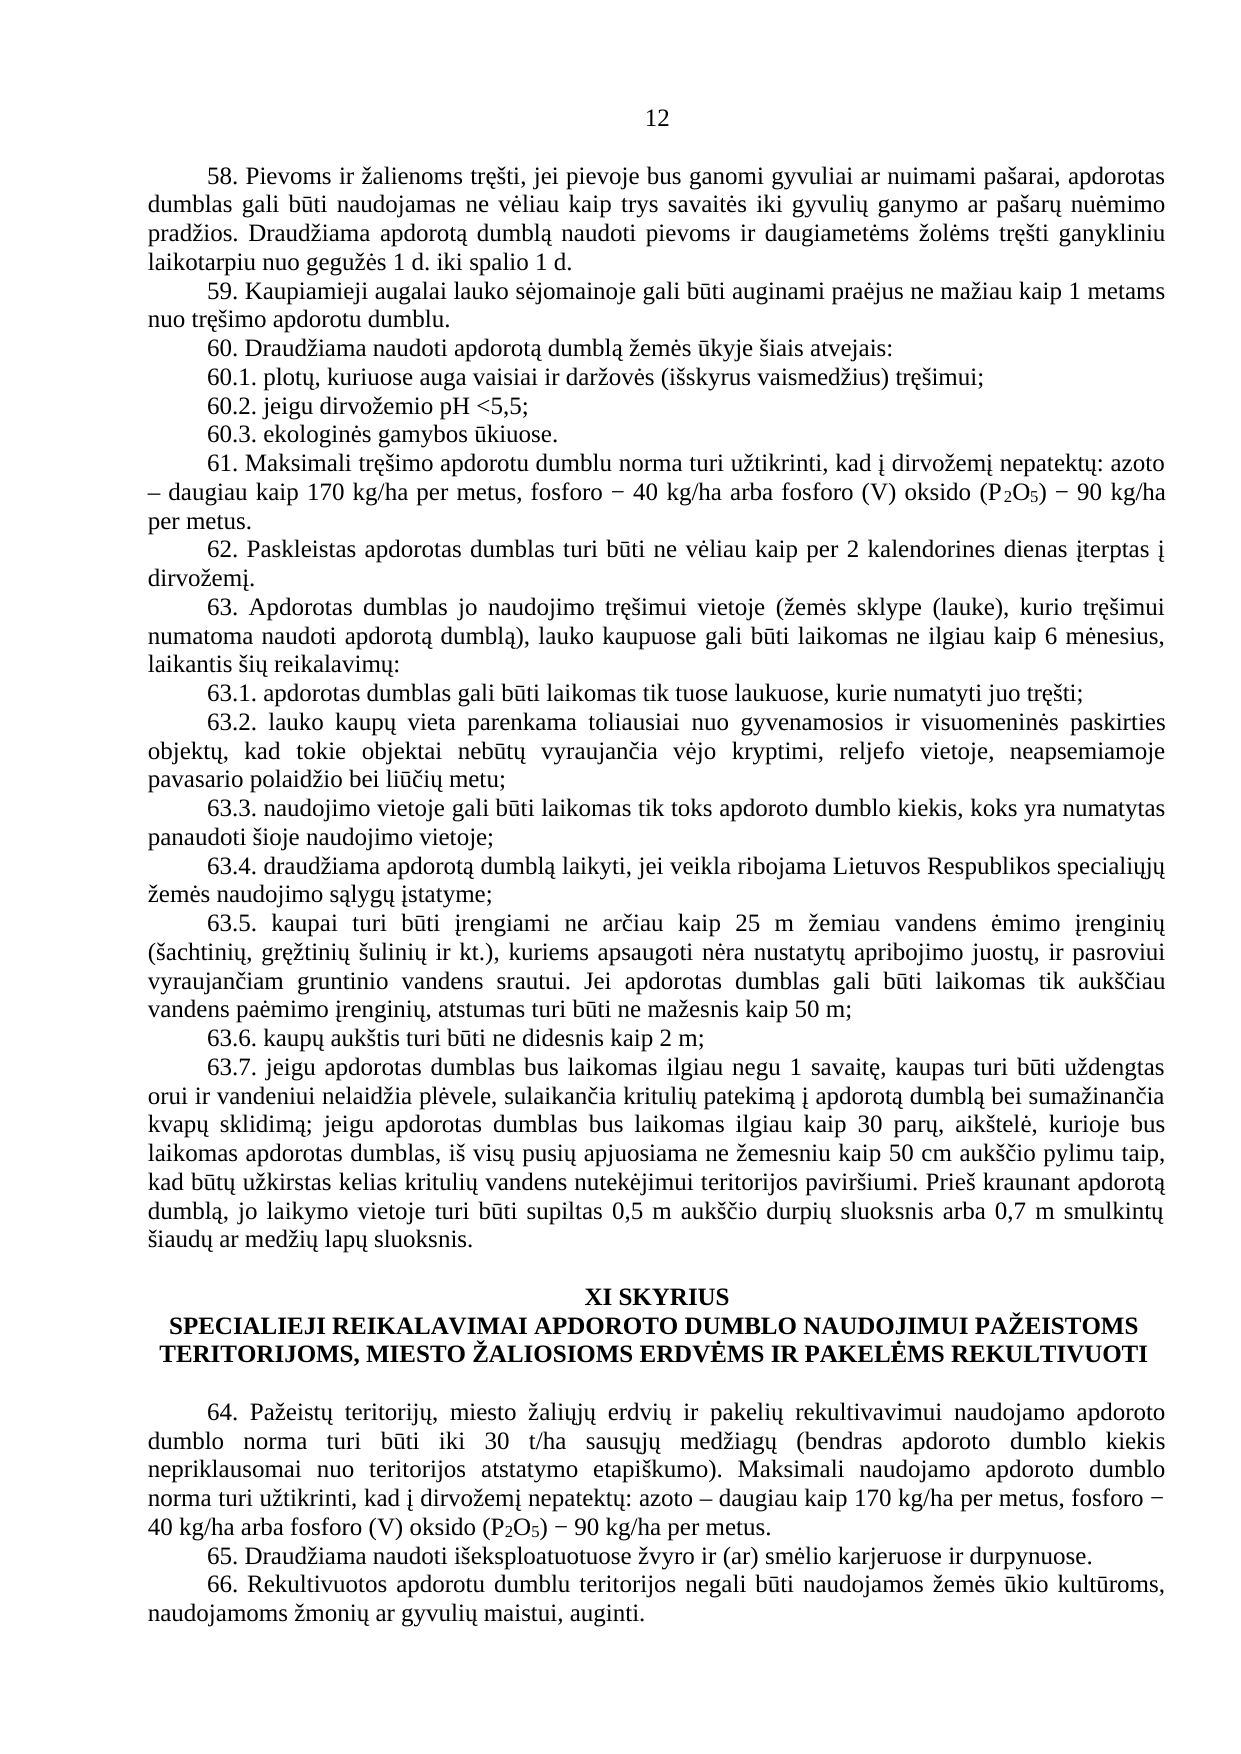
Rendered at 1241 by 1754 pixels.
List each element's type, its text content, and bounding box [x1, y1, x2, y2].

text 64. Pažeistų teritorijų, miesto žaliųjų erdvių ir pakelių rekultivavimui naudojamo apdoroto dumblo norma turi būti iki 30 t/ha sausųjų medžiagų (bendras apdoroto dumblo kiekis nepriklausomai nuo teritorijos atstatymo etapiškumo). Maksimali naudojamo apdoroto dumblo norma turi užtikrinti, kad į dirvožemį nepatektų: azoto – daugiau kaip 170 kg/ha per metus, fosforo − 40 kg/ha arba fosforo (V) oksido (P2O5) − 90 kg/ha per metus. [148, 1397, 1166, 1541]
text XI SKYRIUS [148, 1282, 1166, 1311]
text 60. Draudžiama naudoti apdorotą dumblą žemės ūkyje šiais atvejais: [148, 333, 1166, 362]
text 60.2. jeigu dirvožemio pH <5,5; [148, 391, 1166, 419]
text 63.7. jeigu apdorotas dumblas bus laikomas ilgiau negu 1 savaitę, kaupas turi būti uždengtas orui ir vandeniui nelaidžia plėvele, sulaikančia kritulių patekimą į apdorotą dumblą bei sumažinančia kvapų sklidimą; jeigu apdorotas dumblas bus laikomas ilgiau kaip 30 parų, aikštelė, kurioje bus laikomas apdorotas dumblas, iš visų pusių apjuosiama ne žemesniu kaip 50 cm aukščio pylimu taip, kad būtų užkirstas kelias kritulių vandens nutekėjimui teritorijos paviršiumi. Prieš kraunant apdorotą dumblą, jo laikymo vietoje turi būti supiltas 0,5 m aukščio durpių sluoksnis arba 0,7 m smulkintų šiaudų ar medžių lapų sluoksnis. [148, 1052, 1166, 1253]
text 60.3. ekologinės gamybos ūkiuose. [148, 419, 1166, 448]
text 63. Apdorotas dumblas jo naudojimo tręšimui vietoje (žemės sklype (lauke), kurio tręšimui numatoma naudoti apdorotą dumblą), lauko kaupuose gali būti laikomas ne ilgiau kaip 6 mėnesius, laikantis šių reikalavimų: [148, 592, 1166, 678]
text 63.5. kaupai turi būti įrengiami ne arčiau kaip 25 m žemiau vandens ėmimo įrenginių (šachtinių, gręžtinių šulinių ir kt.), kuriems apsaugoti nėra nustatytų apribojimo juostų, ir pasroviui vyraujančiam gruntinio vandens srautui. Jei apdorotas dumblas gali būti laikomas tik aukščiau vandens paėmimo įrenginių, atstumas turi būti ne mažesnis kaip 50 m; [148, 908, 1166, 1023]
text 63.2. lauko kaupų vieta parenkama toliausiai nuo gyvenamosios ir visuomeninės paskirties objektų, kad tokie objektai nebūtų vyraujančia vėjo kryptimi, reljefo vietoje, neapsemiamoje pavasario polaidžio bei liūčių metu; [148, 707, 1166, 793]
text 63.3. naudojimo vietoje gali būti laikomas tik toks apdoroto dumblo kiekis, koks yra numatytas panaudoti šioje naudojimo vietoje; [148, 793, 1166, 851]
text 58. Pievoms ir žalienoms tręšti, jei pievoje bus ganomi gyvuliai ar nuimami pašarai, apdorotas dumblas gali būti naudojamas ne vėliau kaip trys savaitės iki gyvulių ganymo ar pašarų nuėmimo pradžios. Draudžiama apdorotą dumblą naudoti pievoms ir daugiametėms žolėms tręšti ganykliniu laikotarpiu nuo gegužės 1 d. iki spalio 1 d. [148, 161, 1166, 276]
text 63.1. apdorotas dumblas gali būti laikomas tik tuose laukuose, kurie numatyti juo tręšti; [148, 678, 1166, 707]
text 62. Paskleistas apdorotas dumblas turi būti ne vėliau kaip per 2 kalendorines dienas įterptas į dirvožemį. [148, 534, 1166, 592]
text 61. Maksimali tręšimo apdorotu dumblu norma turi užtikrinti, kad į dirvožemį nepatektų: azoto – daugiau kaip 170 kg/ha per metus, fosforo − 40 kg/ha arba fosforo (V) oksido (P2O5) − 90 kg/ha per metus. [148, 448, 1166, 534]
text 59. Kaupiamieji augalai lauko sėjomainoje gali būti auginami praėjus ne mažiau kaip 1 metams nuo tręšimo apdorotu dumblu. [148, 276, 1166, 333]
text 63.4. draudžiama apdorotą dumblą laikyti, jei veikla ribojama Lietuvos Respublikos specialiųjų žemės naudojimo sąlygų įstatyme; [148, 851, 1166, 908]
text 66. Rekultivuotos apdorotu dumblu teritorijos negali būti naudojamos žemės ūkio kultūroms, naudojamoms žmonių ar gyvulių maistui, auginti. [148, 1569, 1166, 1627]
text teritorijoms, miesto žaliosioms erdvėms ir pakelėms rekultivuoti [148, 1339, 1166, 1368]
text specialieji reikalavimai APDOROTO Dumblo naudojimui pažeistoms [148, 1311, 1166, 1339]
text 63.6. kaupų aukštis turi būti ne didesnis kaip 2 m; [148, 1023, 1166, 1052]
text 65. Draudžiama naudoti išeksploatuotuose žvyro ir (ar) smėlio karjeruose ir durpynuose. [148, 1541, 1166, 1569]
text 60.1. plotų, kuriuose auga vaisiai ir daržovės (išskyrus vaismedžius) tręšimui; [148, 362, 1166, 391]
